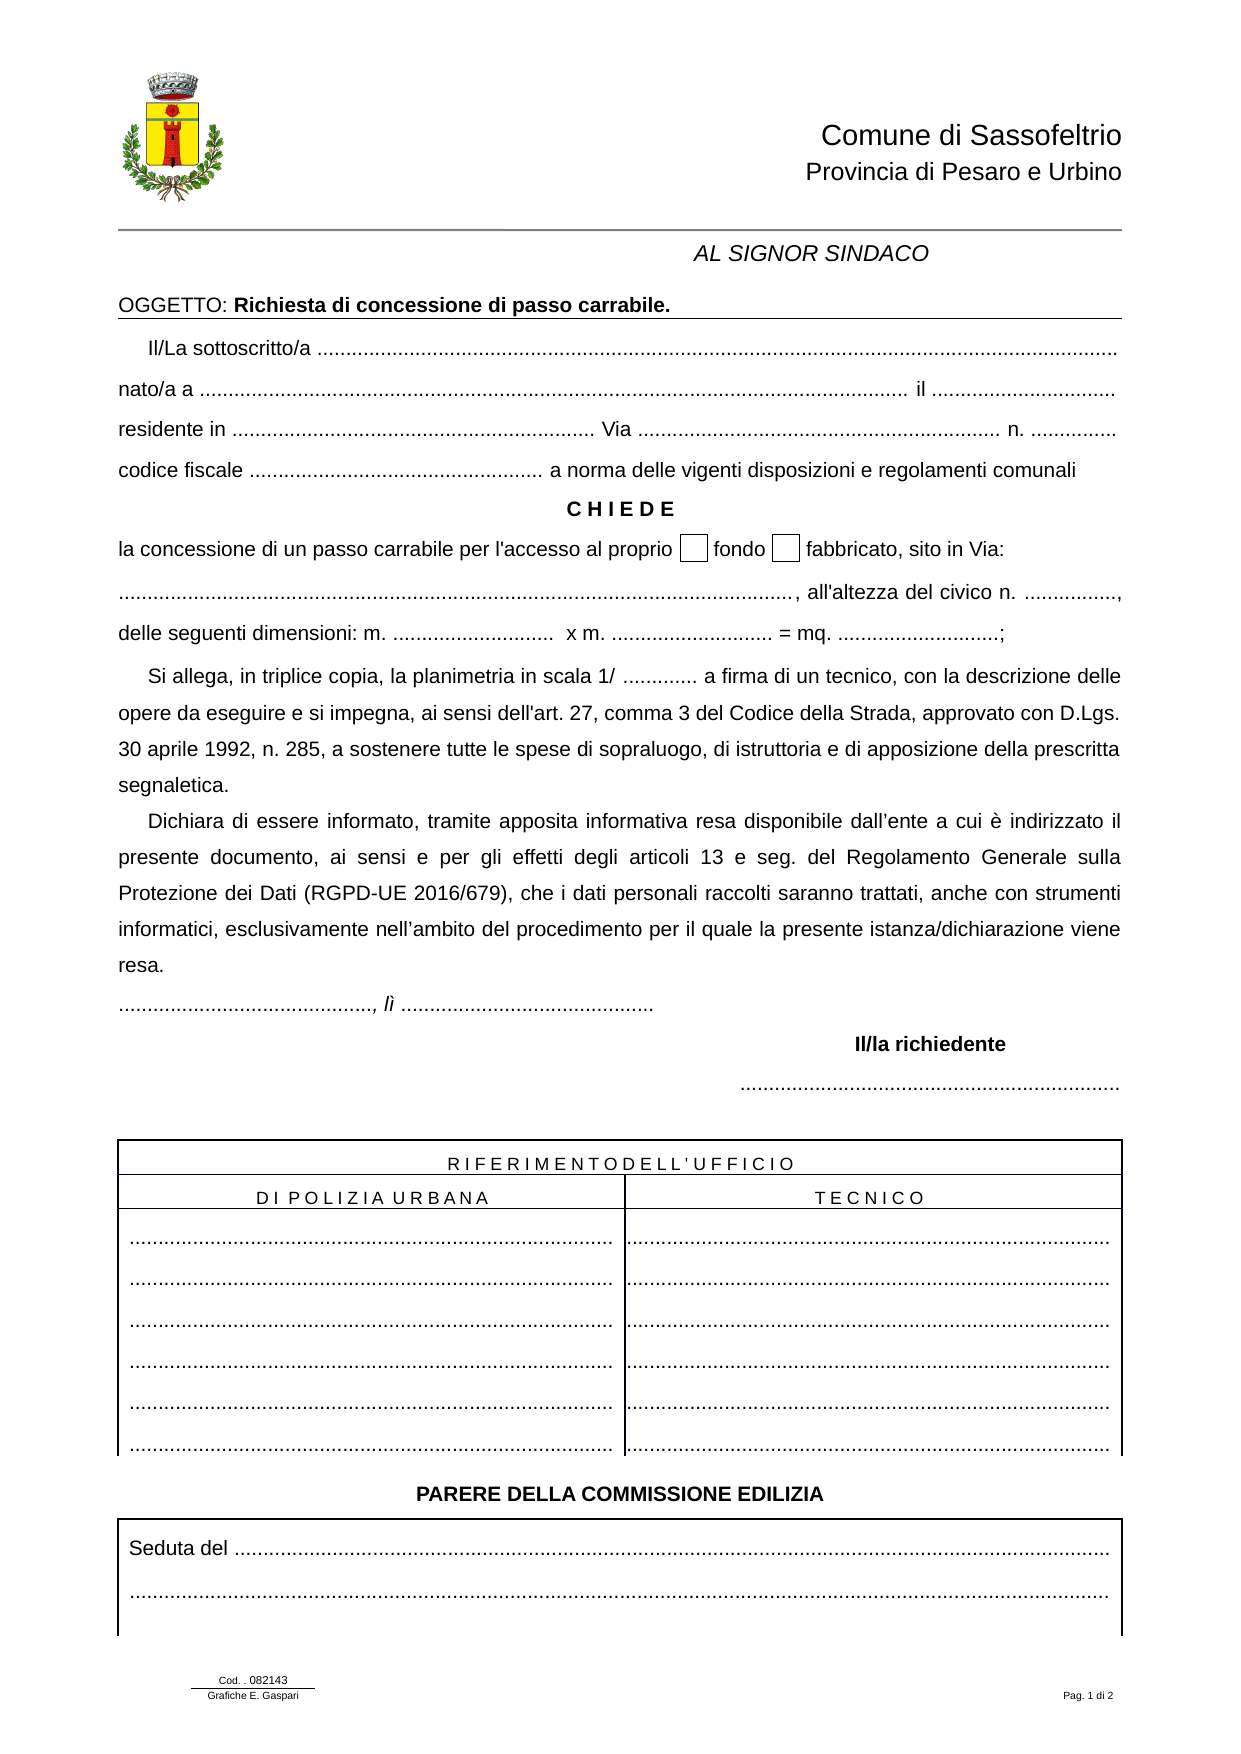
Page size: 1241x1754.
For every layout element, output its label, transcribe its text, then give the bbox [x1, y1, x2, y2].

text Il/la richiedente [738, 1032, 1122, 1056]
table_header R I F E R I M E N T O D E L L ' U F F I C I O [119, 1141, 1121, 1174]
text Comune di Sassofeltrio [224, 118, 1122, 152]
text Il/La sottoscritto/a ........................................................................................................................................... nato/a a ........................................................................................................................... il ................................ residente in ............................................................... Via ............................................................... n. ............... codice fiscale ................................................... a norma delle vigenti disposizioni e regolamenti comunali [118, 332, 1122, 483]
table_cell .................................................................................... [626, 1415, 1121, 1456]
table_cell .................................................................................... [626, 1250, 1121, 1291]
subtitle PARERE DELLA COMMISSIONE EDILIZIA [118, 1481, 1122, 1505]
picture [122, 72, 224, 203]
subtitle C H I E D E [118, 497, 1122, 521]
table_cell .................................................................................... [626, 1209, 1121, 1250]
table_cell .................................................................................... [119, 1209, 624, 1250]
table_cell .................................................................................... [626, 1333, 1121, 1374]
text la concessione di un passo carrabile per l'accesso al proprio fondo fabbricato, sito in Via: [118, 533, 1122, 562]
table_cell T E C N I C O [626, 1175, 1121, 1208]
table_cell .................................................................................... [119, 1333, 624, 1374]
text Dichiara di essere informato, tramite apposita informativa resa disponibile dall’ente a cui è indirizzato il presente documento, ai sensi e per gli effetti degli articoli 13 e seg. del Regolamento Generale sulla Protezione dei Dati (RGPD-UE 2016/679), che i dati personali raccolti saranno trattati, anche con strumenti informatici, esclusivamente nell’ambito del procedimento per il quale la presente istanza/dichiarazione viene resa. [118, 809, 1122, 976]
text OGGETTO: Richiesta di concessione di passo carrabile. [118, 292, 1122, 318]
table_cell D I P O L I Z I A U R B A N A [119, 1175, 624, 1208]
text ............................................, lì ............................................ [118, 988, 1122, 1017]
table_cell .................................................................................... [119, 1291, 624, 1332]
text .................................................................. [738, 1067, 1122, 1096]
table_cell .................................................................................... [119, 1250, 624, 1291]
text Provincia di Pesaro e Urbino [224, 157, 1122, 185]
table_cell .................................................................................... [626, 1374, 1121, 1415]
table_cell .................................................................................... [626, 1291, 1121, 1332]
table_cell .................................................................................... [119, 1415, 624, 1456]
text Si allega, in triplice copia, la planimetria in scala 1/ ............. a firma di un tecnico, con la descrizione delle opere da eseguire e si impegna, ai sensi dell'art. 27, comma 3 del Codice della Strada, approvato con D.Lgs. 30 aprile 1992, n. 285, a sostenere tutte le spese di sopraluogo, di istruttoria e di apposizione della prescritta segnaletica. [118, 660, 1122, 797]
text ....................................................................................................................., all'altezza del civico n. ................, delle seguenti dimensioni: m. ............................ x m. ............................ = mq. ............................; [118, 576, 1122, 646]
text AL SIGNOR SINDACO [694, 240, 1122, 266]
table_header Seduta del ........................................................................................................................................................ .......................................................................................................................................................................... [119, 1520, 1121, 1636]
table_cell .................................................................................... [119, 1374, 624, 1415]
